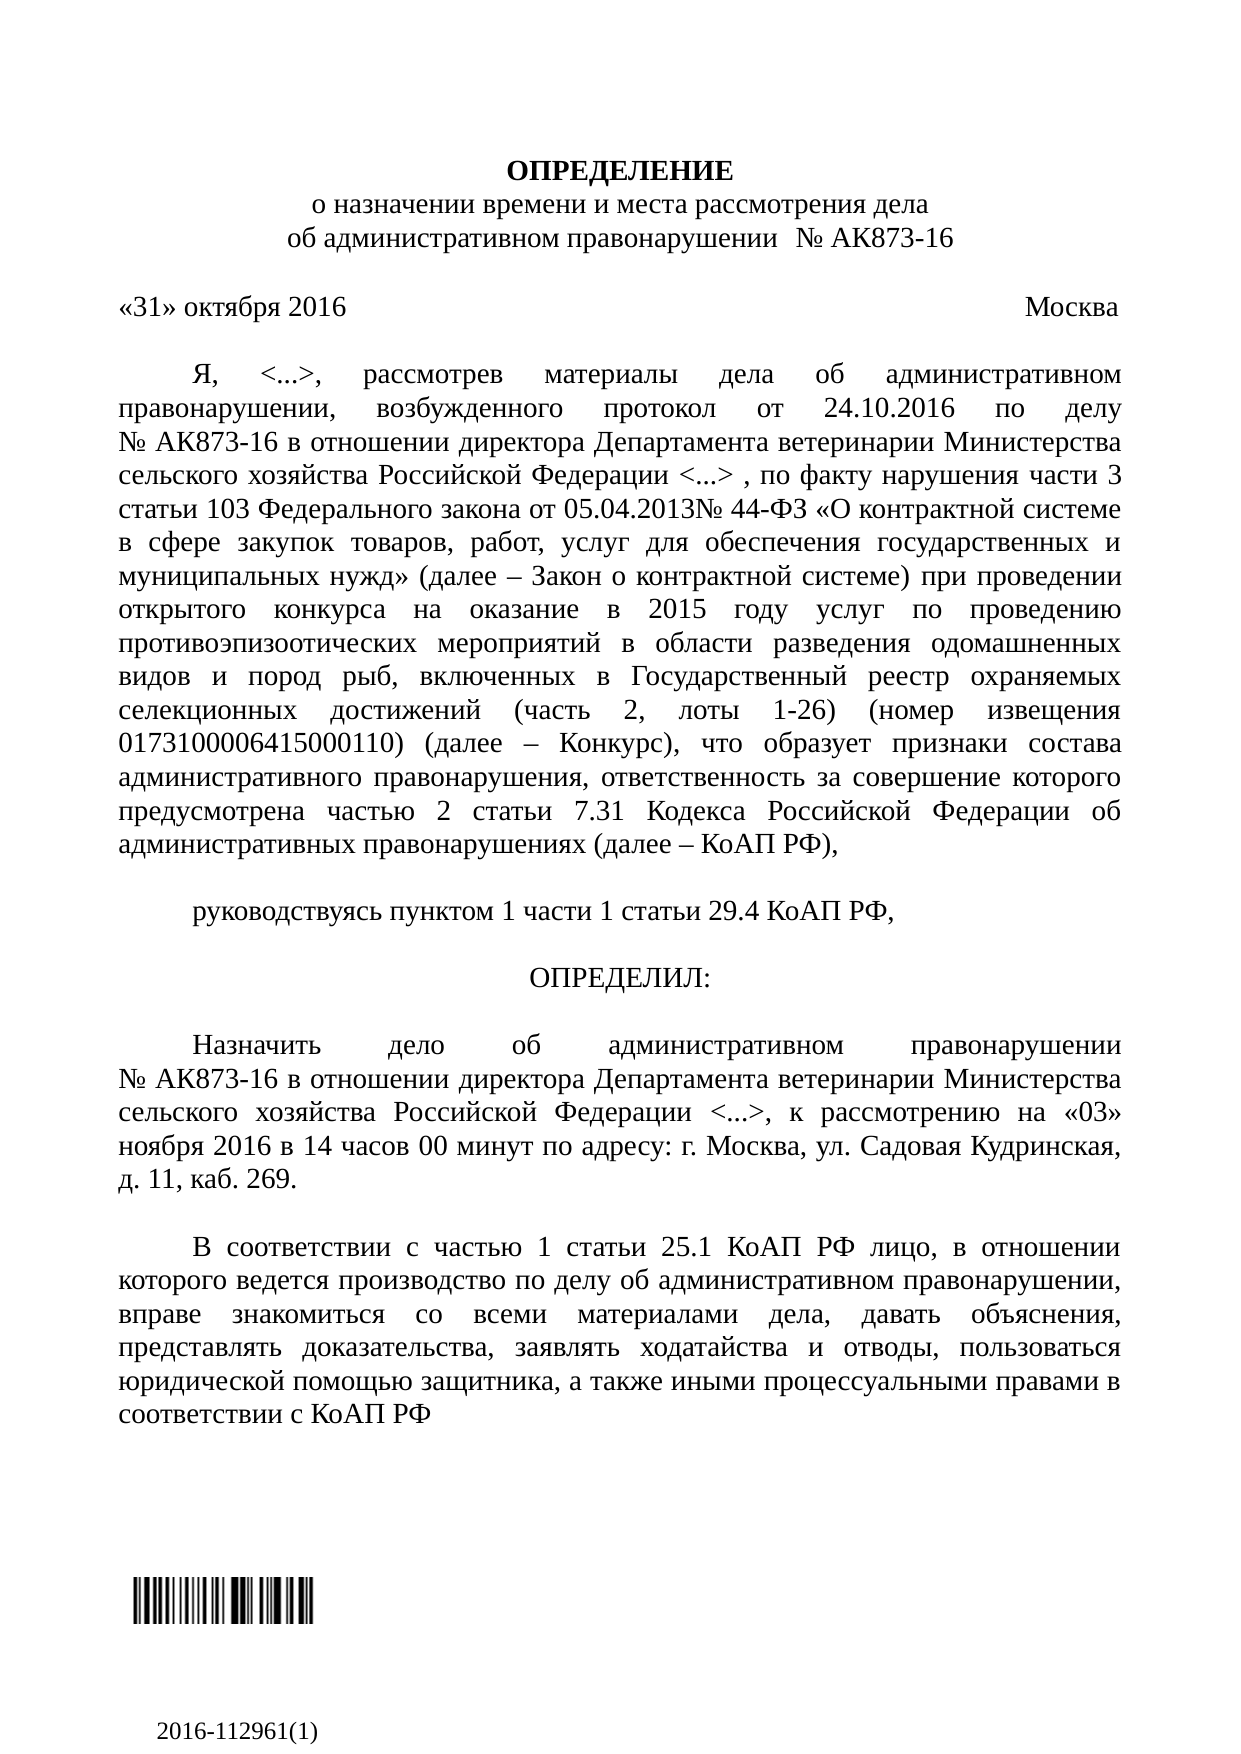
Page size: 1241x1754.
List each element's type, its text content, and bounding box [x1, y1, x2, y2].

text ОПРЕДЕЛИЛ: [118, 960, 1122, 994]
text об административном правонарушении № АК873-16 [118, 220, 1122, 256]
text Я, <...>, рассмотрев материалы дела об административном правонарушении, возбужденного протокол от 24.10.2016 по делу № АК873-16 в отношении директора Департамента ветеринарии Министерства сельского хозяйства Российской Федерации <...> , по факту нарушения части 3 статьи 103 Федерального закона от 05.04.2013№ 44-ФЗ «О контрактной системе в сфере закупок товаров, работ, услуг для обеспечения государственных и муниципальных нужд» (далее – Закон о контрактной системе) при проведении открытого конкурса на оказание в 2015 году услуг по проведению противоэпизоотических мероприятий в области разведения одомашненных видов и пород рыб, включенных в Государственный реестр охраняемых селекционных достижений (часть 2, лоты 1-26) (номер извещения 0173100006415000110) (далее – Конкурс), что образует признаки состава административного правонарушения, ответственность за совершение которого предусмотрена частью 2 статьи 7.31 Кодекса Российской Федерации об административных правонарушениях (далее – КоАП РФ), [118, 357, 1122, 860]
picture [118, 1577, 331, 1624]
text Назначить дело об административном правонарушении № АК873-16 в отношении директора Департамента ветеринарии Министерства сельского хозяйства Российской Федерации <...>, к рассмотрению на «03» ноября 2016 в 14 часов 00 минут по адресу: г. Москва, ул. Садовая Кудринская, д. 11, каб. 269. [118, 1027, 1122, 1195]
text «31» октября 2016 Москва [118, 289, 1122, 323]
text о назначении времени и места рассмотрения дела [118, 186, 1122, 220]
subtitle ОПРЕДЕЛЕНИЕ [118, 153, 1122, 186]
text руководствуясь пунктом 1 части 1 статьи 29.4 КоАП РФ, [118, 893, 1122, 927]
text В соответствии с частью 1 статьи 25.1 КоАП РФ лицо, в отношении которого ведется производство по делу об административном правонарушении, вправе знакомиться со всеми материалами дела, давать объяснения, представлять доказательства, заявлять ходатайства и отводы, пользоваться юридической помощью защитника, а также иными процессуальными правами в соответствии с КоАП РФ [118, 1229, 1122, 1430]
